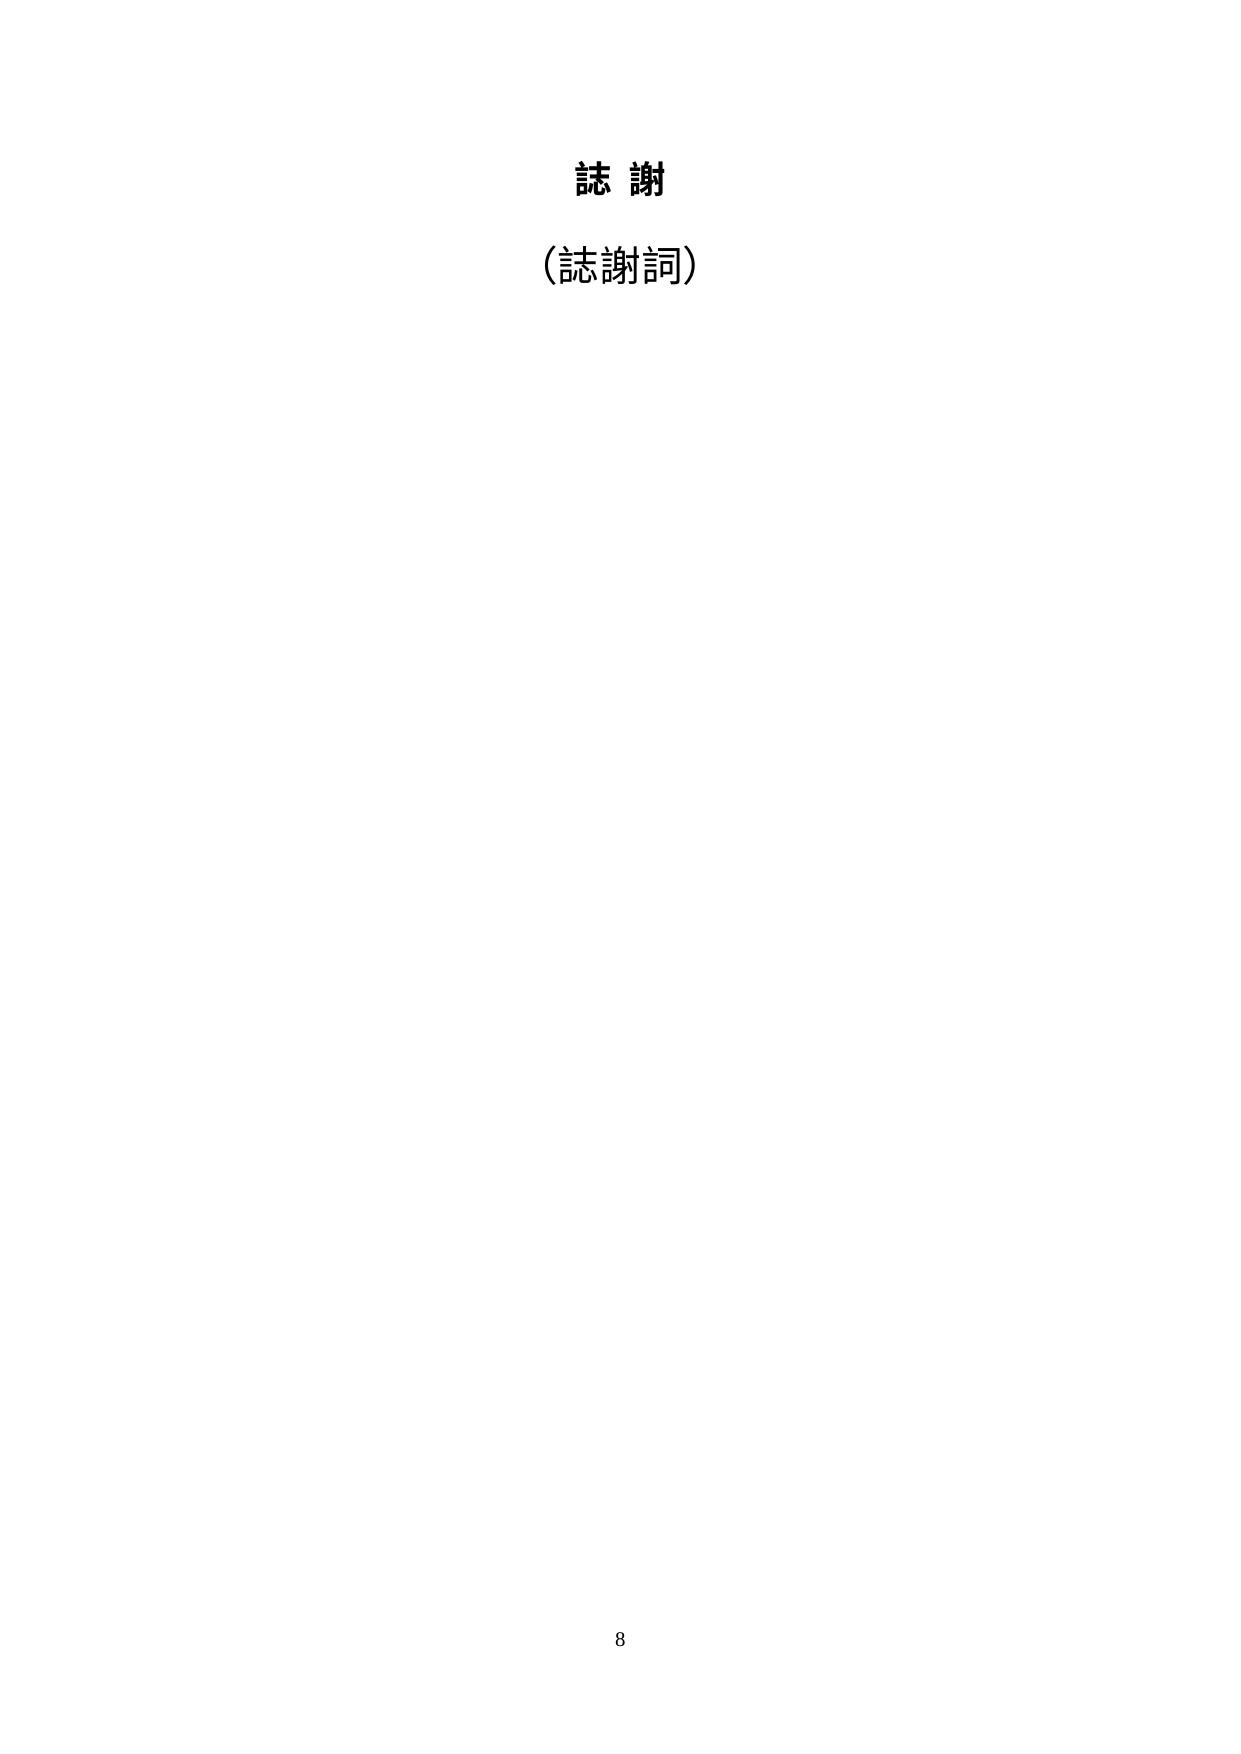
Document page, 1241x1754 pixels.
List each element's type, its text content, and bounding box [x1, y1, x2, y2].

text 誌 謝 [187, 150, 1053, 204]
text （誌謝詞） [187, 233, 1053, 293]
